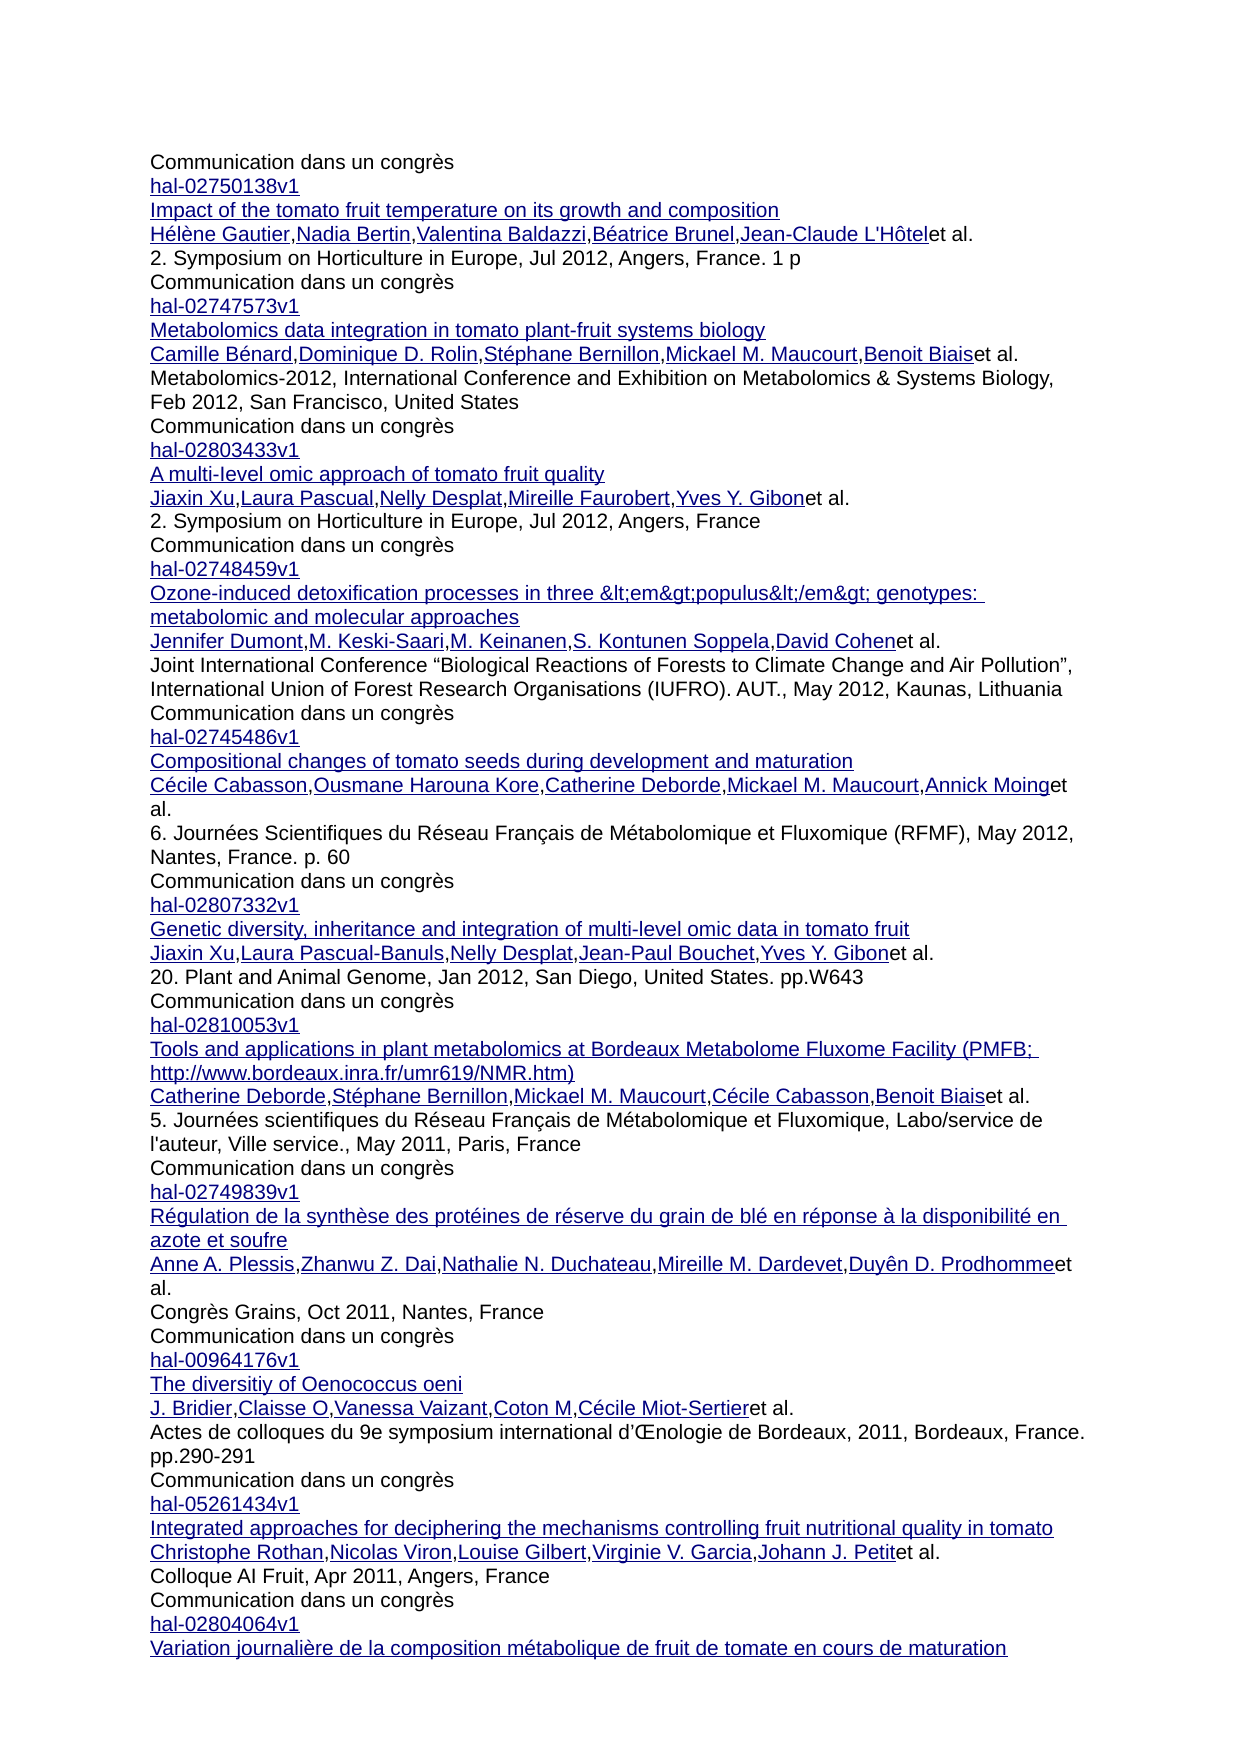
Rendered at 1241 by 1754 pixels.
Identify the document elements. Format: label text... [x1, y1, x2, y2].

table_cell Compositional changes of tomato seeds during development and maturation Cécile Cabasson,Ousmane Harouna Kore,Catherine Deborde,Mickael M. Maucourt,Annick Moinget al. 6. Journées Scientifiques du Réseau Français de Métabolomique et Fluxomique (RFMF), May 2012, Nantes, France. p. 60 Communication dans un congrès hal-02807332v1 [150, 749, 1090, 917]
table_cell Metabolomics data integration in tomato plant-fruit systems biology Camille Bénard,Dominique D. Rolin,Stéphane Bernillon,Mickael M. Maucourt,Benoit Biaiset al. Metabolomics-2012, International Conference and Exhibition on Metabolomics & Systems Biology, Feb 2012, San Francisco, United States Communication dans un congrès hal-02803433v1 [150, 318, 1090, 461]
table_cell Variation journalière de la composition métabolique de fruit de tomate en cours de maturation [150, 1635, 1090, 1659]
table_cell Ozone-induced detoxification processes in three &lt;em&gt;populus&lt;/em&gt; genotypes: metabolomic and molecular approaches Jennifer Dumont,M. Keski-Saari,M. Keinanen,S. Kontunen Soppela,David Cohenet al. Joint International Conference “Biological Reactions of Forests to Climate Change and Air Pollution”, International Union of Forest Research Organisations (IUFRO). AUT., May 2012, Kaunas, Lithuania Communication dans un congrès hal-02745486v1 [150, 581, 1090, 749]
table_cell Tools and applications in plant metabolomics at Bordeaux Metabolome Fluxome Facility (PMFB; http://www.bordeaux.inra.fr/umr619/NMR.htm) Catherine Deborde,Stéphane Bernillon,Mickael M. Maucourt,Cécile Cabasson,Benoit Biaiset al. 5. Journées scientifiques du Réseau Français de Métabolomique et Fluxomique, Labo/service de l'auteur, Ville service., May 2011, Paris, France Communication dans un congrès hal-02749839v1 [150, 1036, 1090, 1204]
table_cell Integrated approaches for deciphering the mechanisms controlling fruit nutritional quality in tomato Christophe Rothan,Nicolas Viron,Louise Gilbert,Virginie V. Garcia,Johann J. Petitet al. Colloque AI Fruit, Apr 2011, Angers, France Communication dans un congrès hal-02804064v1 [150, 1516, 1090, 1635]
table_cell Genetic diversity, inheritance and integration of multi-level omic data in tomato fruit Jiaxin Xu,Laura Pascual-Banuls,Nelly Desplat,Jean-Paul Bouchet,Yves Y. Gibonet al. 20. Plant and Animal Genome, Jan 2012, San Diego, United States. pp.W643 Communication dans un congrès hal-02810053v1 [150, 917, 1090, 1036]
table_cell The diversitiy of Oenococcus oeni J. Bridier,Claisse O,Vanessa Vaizant,Coton M,Cécile Miot-Sertieret al. Actes de colloques du 9e symposium international d’Œnologie de Bordeaux, 2011, Bordeaux, France. pp.290-291 Communication dans un congrès hal-05261434v1 [150, 1372, 1090, 1516]
table_cell Communication dans un congrès hal-02750138v1 [150, 150, 1090, 198]
table_cell Régulation de la synthèse des protéines de réserve du grain de blé en réponse à la disponibilité en azote et soufre Anne A. Plessis,Zhanwu Z. Dai,Nathalie N. Duchateau,Mireille M. Dardevet,Duyên D. Prodhommeet al. Congrès Grains, Oct 2011, Nantes, France Communication dans un congrès hal-00964176v1 [150, 1204, 1090, 1372]
table_cell Impact of the tomato fruit temperature on its growth and composition Hélène Gautier,Nadia Bertin,Valentina Baldazzi,Béatrice Brunel,Jean-Claude L'Hôtelet al. 2. Symposium on Horticulture in Europe, Jul 2012, Angers, France. 1 p Communication dans un congrès hal-02747573v1 [150, 198, 1090, 318]
table_cell A multi-Ievel omic approach of tomato fruit quality Jiaxin Xu,Laura Pascual,Nelly Desplat,Mireille Faurobert,Yves Y. Gibonet al. 2. Symposium on Horticulture in Europe, Jul 2012, Angers, France Communication dans un congrès hal-02748459v1 [150, 461, 1090, 581]
